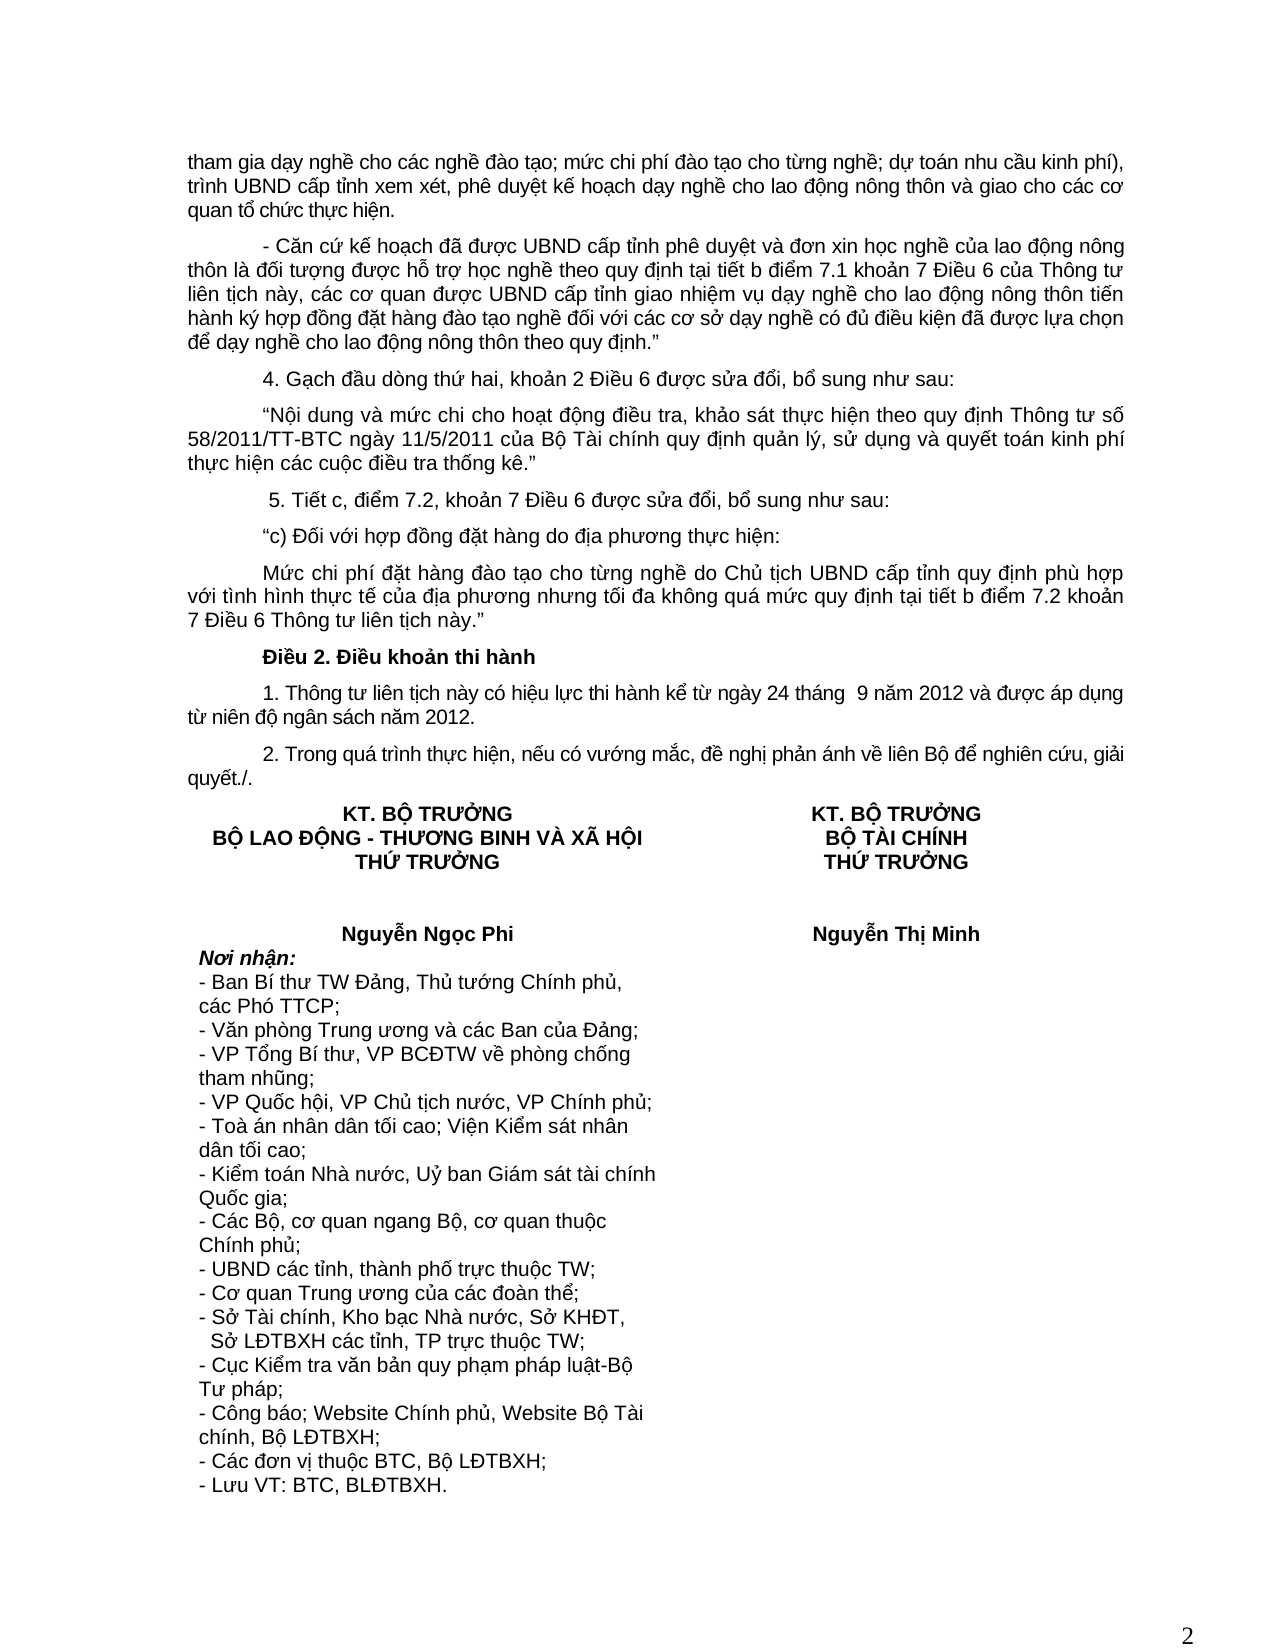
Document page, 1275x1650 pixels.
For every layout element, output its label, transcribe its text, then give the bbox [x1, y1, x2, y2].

text 4. Gạch đầu dòng thứ hai, khoản 2 Điều 6 được sửa đổi, bổ sung như sau: [187, 367, 1125, 391]
text - Căn cứ kế hoạch đã được UBND cấp tỉnh phê duyệt và đơn xin học nghề của lao động nông thôn là đối tượng được hỗ trợ học nghề theo quy định tại tiết b điểm 7.1 khoản 7 Điều 6 của Thông tư liên tịch này, các cơ quan được UBND cấp tỉnh giao nhiệm vụ dạy nghề cho lao động nông thôn tiến hành ký hợp đồng đặt hàng đào tạo nghề đối với các cơ sở dạy nghề có đủ điều kiện đã được lựa chọn để dạy nghề cho lao động nông thôn theo quy định.” [187, 234, 1125, 354]
table_header KT. BỘ TRƯỞNG BỘ TÀI CHÍNH THỨ TRƯỞNG Nguyễn Thị Minh [668, 802, 1125, 946]
text “Nội dung và mức chi cho hoạt động điều tra, khảo sát thực hiện theo quy định Thông tư số 58/2011/TT-BTC ngày 11/5/2011 của Bộ Tài chính quy định quản lý, sử dụng và quyết toán kinh phí thực hiện các cuộc điều tra thống kê.” [187, 403, 1125, 475]
text “c) Đối với hợp đồng đặt hàng do địa phương thực hiện: [187, 524, 1125, 548]
text 2. Trong quá trình thực hiện, nếu có vướng mắc, đề nghị phản ánh về liên Bộ để nghiên cứu, giải quyết./. [187, 742, 1125, 789]
text Điều 2. Điều khoản thi hành [187, 645, 1125, 669]
text Mức chi phí đặt hàng đào tạo cho từng nghề do Chủ tịch UBND cấp tỉnh quy định phù hợp với tình hình thực tế của địa phương nhưng tối đa không quá mức quy định tại tiết b điểm 7.2 khoản 7 Điều 6 Thông tư liên tịch này.” [187, 560, 1125, 632]
table_header KT. BỘ TRƯỞNG BỘ LAO ĐỘNG - THƯƠNG BINH VÀ XÃ HỘI THỨ TRƯỞNG Nguyễn Ngọc Phi [188, 802, 667, 946]
text 1. Thông tư liên tịch này có hiệu lực thi hành kể từ ngày 24 tháng 9 năm 2012 và được áp dụng từ niên độ ngân sách năm 2012. [187, 681, 1125, 729]
table_cell Nơi nhận: - Ban Bí thư TW Đảng, Thủ tướng Chính phủ, các Phó TTCP; - Văn phòng Trung ương và các Ban của Đảng; - VP Tổng Bí thư, VP BCĐTW về phòng chống tham nhũng; - VP Quốc hội, VP Chủ tịch nước, VP Chính phủ; - Toà án nhân dân tối cao; Viện Kiểm sát nhân dân tối cao; - Kiểm toán Nhà nước, Uỷ ban Giám sát tài chính Quốc gia; - Các Bộ, cơ quan ngang Bộ, cơ quan thuộc Chính phủ; - UBND các tỉnh, thành phố trực thuộc TW; - Cơ quan Trung ương của các đoàn thể; - Sở Tài chính, Kho bạc Nhà nước, Sở KHĐT, Sở LĐTBXH các tỉnh, TP trực thuộc TW; - Cục Kiểm tra văn bản quy phạm pháp luật-Bộ Tư pháp; - Công báo; Website Chính phủ, Website Bộ Tài chính, Bộ LĐTBXH; - Các đơn vị thuộc BTC, Bộ LĐTBXH; - Lưu VT: BTC, BLĐTBXH. [188, 946, 667, 1497]
text tham gia dạy nghề cho các nghề đào tạo; mức chi phí đào tạo cho từng nghề; dự toán nhu cầu kinh phí), trình UBND cấp tỉnh xem xét, phê duyệt kế hoạch dạy nghề cho lao động nông thôn và giao cho các cơ quan tổ chức thực hiện. [187, 150, 1125, 222]
table_cell [668, 946, 1125, 1497]
text 5. Tiết c, điểm 7.2, khoản 7 Điều 6 được sửa đổi, bổ sung như sau: [187, 487, 1125, 511]
